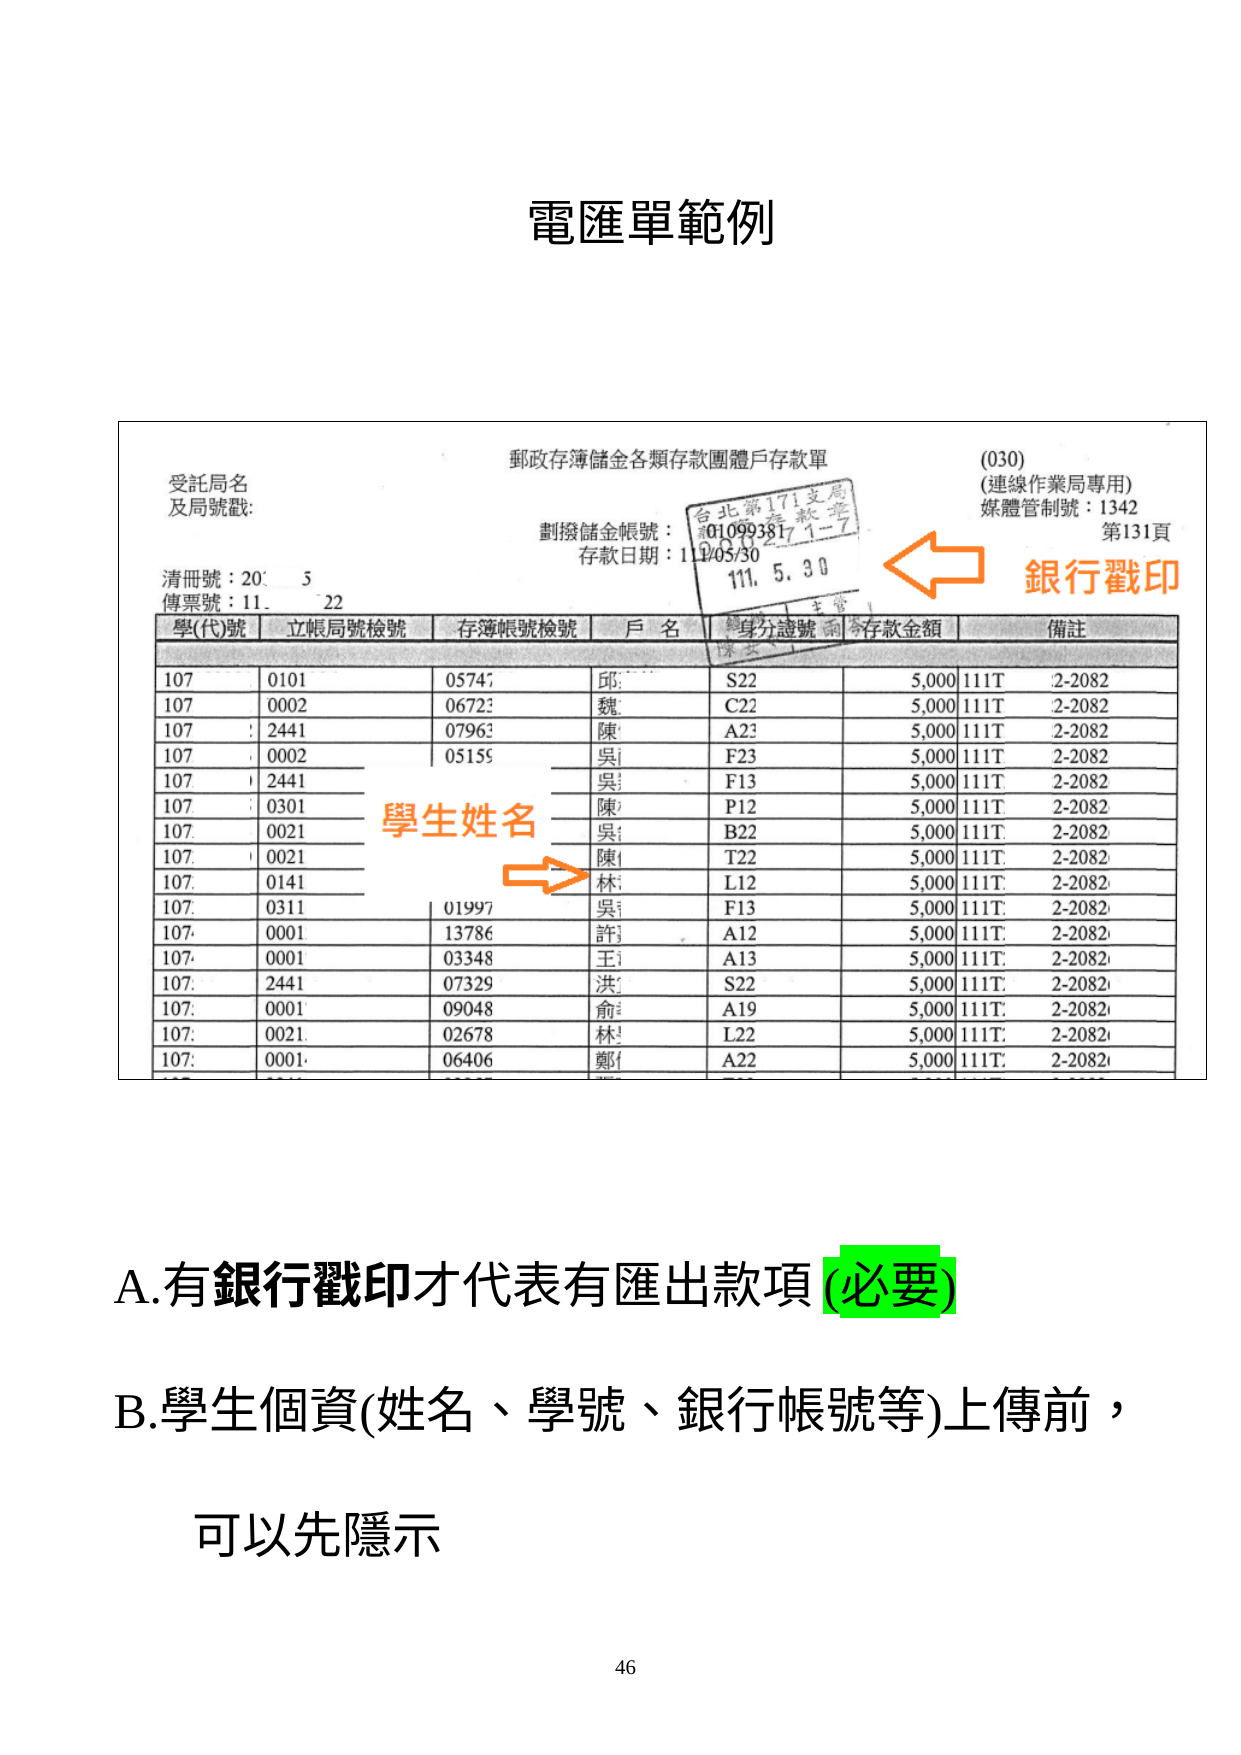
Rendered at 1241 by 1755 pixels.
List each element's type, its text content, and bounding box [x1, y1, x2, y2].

text A.有銀行戳印才代表有匯出款項 (必要) [113, 1209, 1152, 1334]
text B.學生個資(姓名、學號、銀行帳號等)上傳前，可以先隱示 [113, 1334, 1152, 1584]
text 電匯單範例 [179, 146, 1122, 271]
